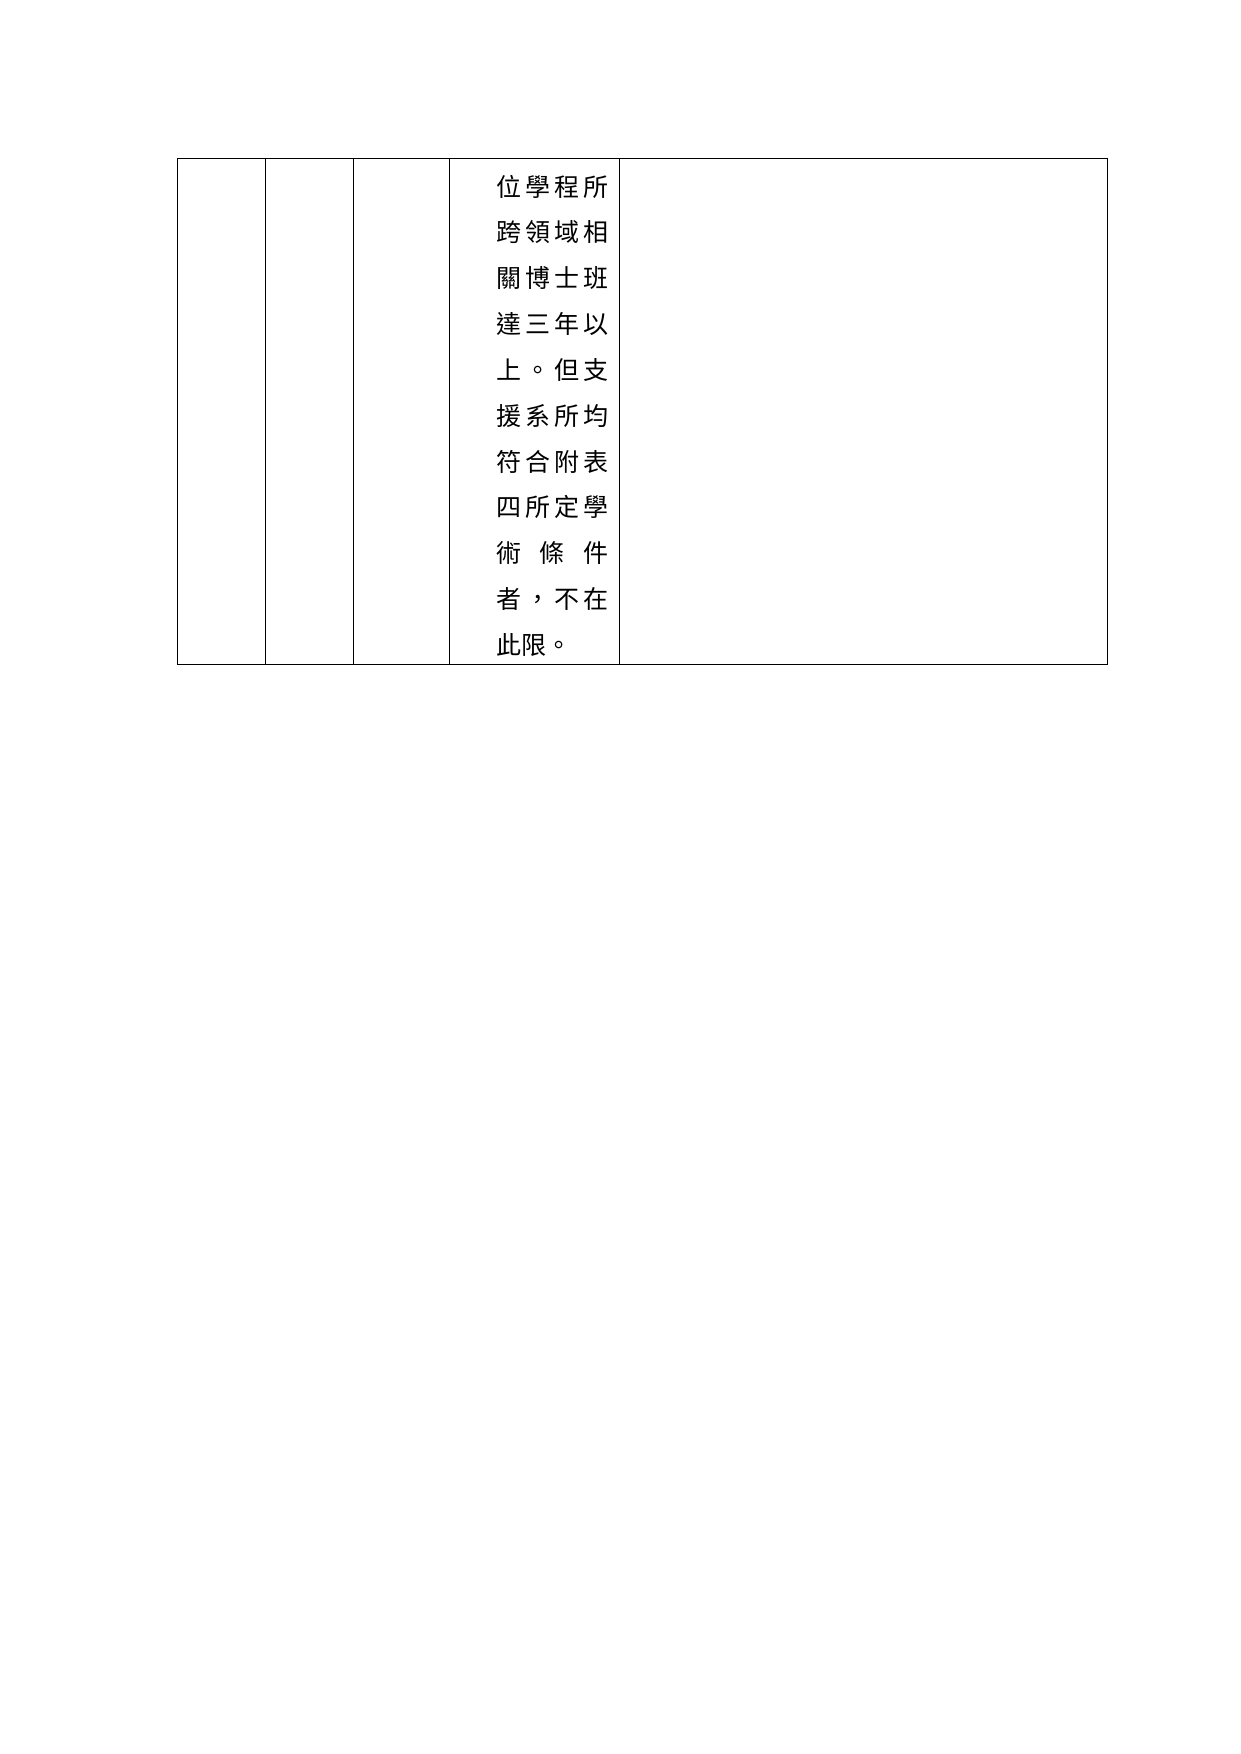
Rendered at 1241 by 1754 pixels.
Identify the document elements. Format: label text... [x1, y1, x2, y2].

table_cell 位學程所跨領域相關博士班達三年以上。但支援系所均符合附表四所定學術條件者，不在此限。 [450, 159, 619, 663]
table_cell [178, 159, 265, 663]
table_cell [620, 159, 1107, 663]
table_cell [266, 159, 353, 663]
table_cell [354, 159, 449, 663]
